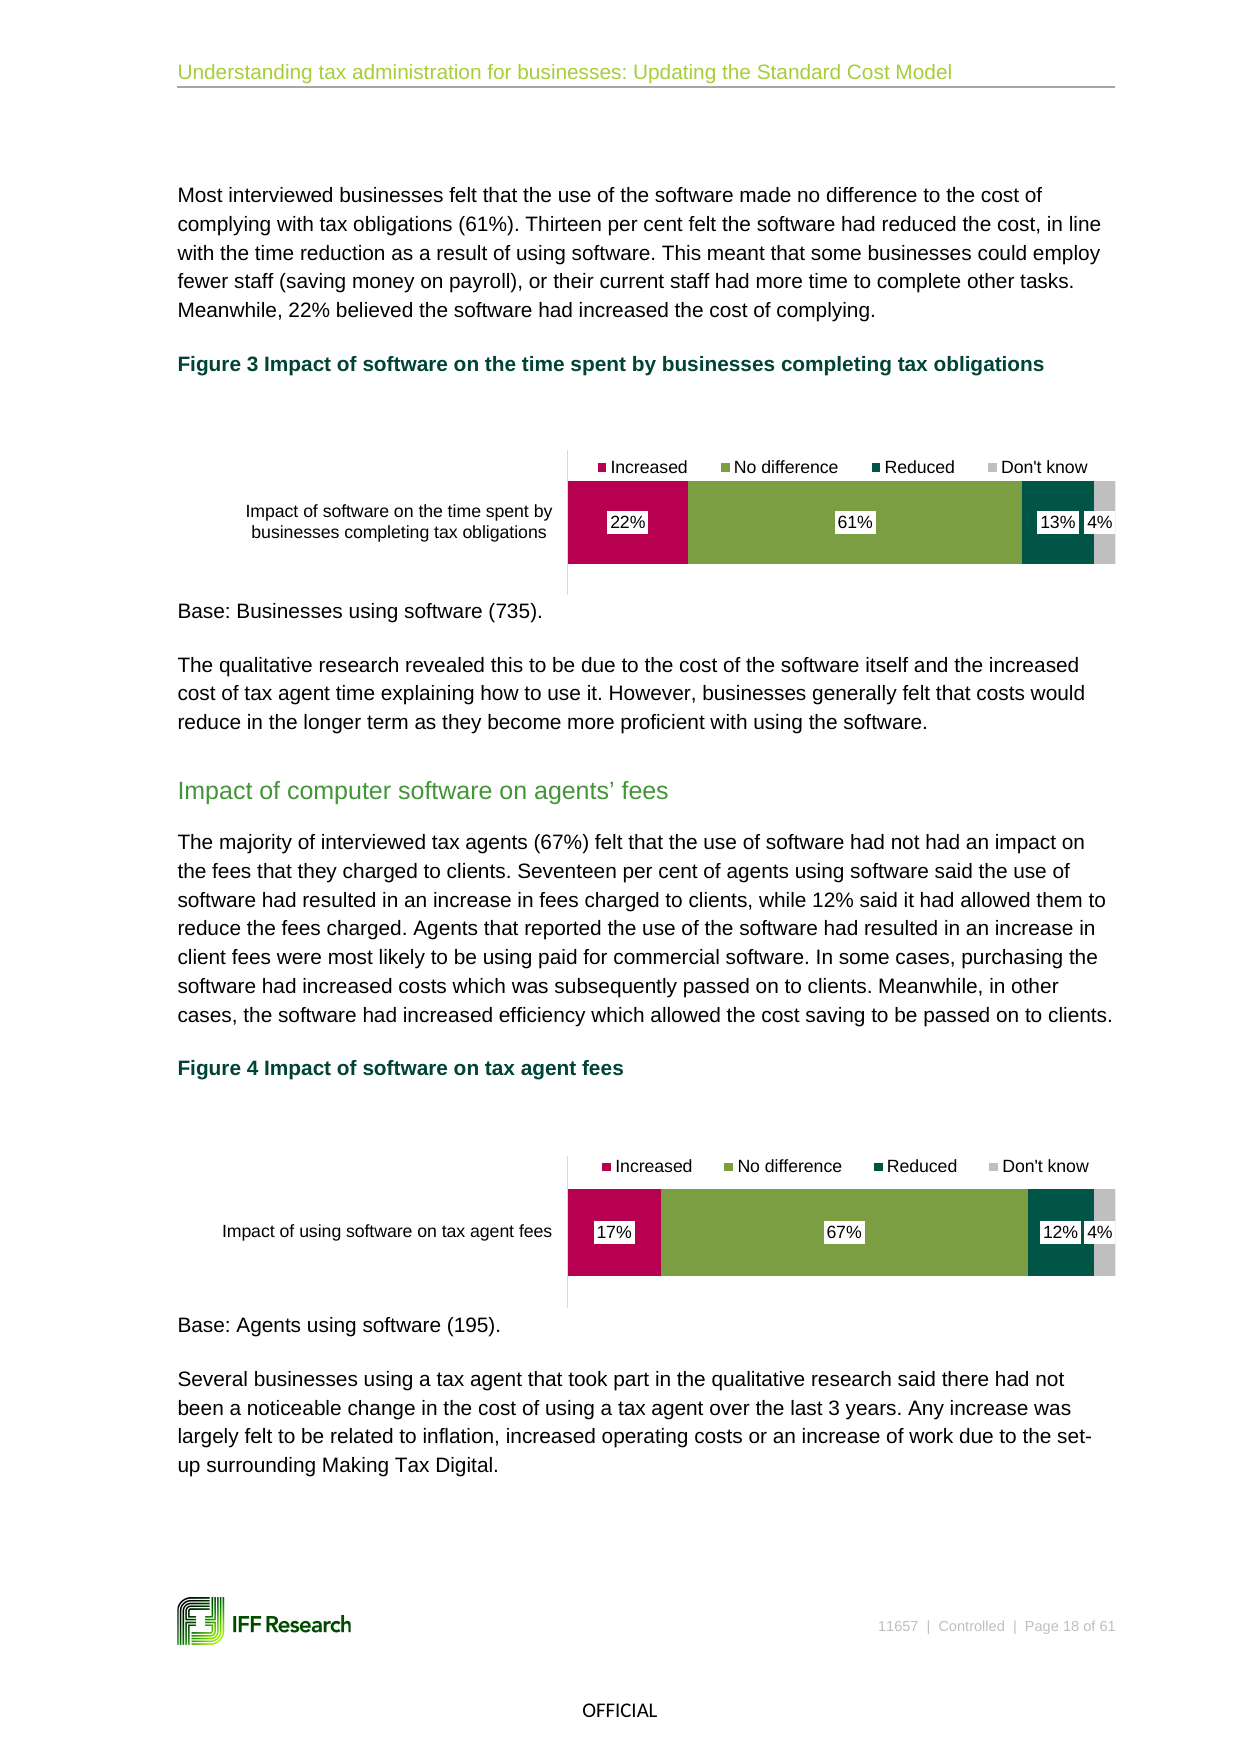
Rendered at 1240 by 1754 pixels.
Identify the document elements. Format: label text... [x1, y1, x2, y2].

text Figure 4 Impact of software on tax agent fees [177, 1056, 1115, 1080]
text Base: Businesses using software (735). [177, 397, 1115, 623]
text The majority of interviewed tax agents (67%) felt that the use of software had not had an impact on the fees that they charged to clients. Seventeen per cent of agents using software said the use of software had resulted in an increase in fees charged to clients, while 12% said it had allowed them to reduce the fees charged. Agents that reported the use of the software had resulted in an increase in client fees were most likely to be using paid for commercial software. In some cases, purchasing the software had increased costs which was subsequently passed on to clients. Meanwhile, in other cases, the software had increased efficiency which allowed the cost saving to be passed on to clients. [177, 830, 1115, 1026]
text The qualitative research revealed this to be due to the cost of the software itself and the increased cost of tax agent time explaining how to use it. However, businesses generally felt that costs would reduce in the longer term as they become more proficient with using the software. [177, 652, 1115, 734]
text Most interviewed businesses felt that the use of the software made no difference to the cost of complying with tax obligations (61%). Thirteen per cent felt the software had reduced the cost, in line with the time reduction as a result of using software. This meant that some businesses could employ fewer staff (saving money on payroll), or their current staff had more time to complete other tasks. Meanwhile, 22% believed the software had increased the cost of complying. [177, 183, 1115, 322]
subtitle Impact of computer software on agents’ fees [177, 776, 1115, 805]
text Several businesses using a tax agent that took part in the qualitative research said there had not been a noticeable change in the cost of using a tax agent over the last 3 years. Any increase was largely felt to be related to inflation, increased operating costs or an increase of work due to the set-up surrounding Making Tax Digital. [177, 1367, 1115, 1477]
text Figure 3 Impact of software on the time spent by businesses completing tax obligations [177, 352, 1115, 376]
text Base: Agents using software (195). [177, 1101, 1115, 1337]
